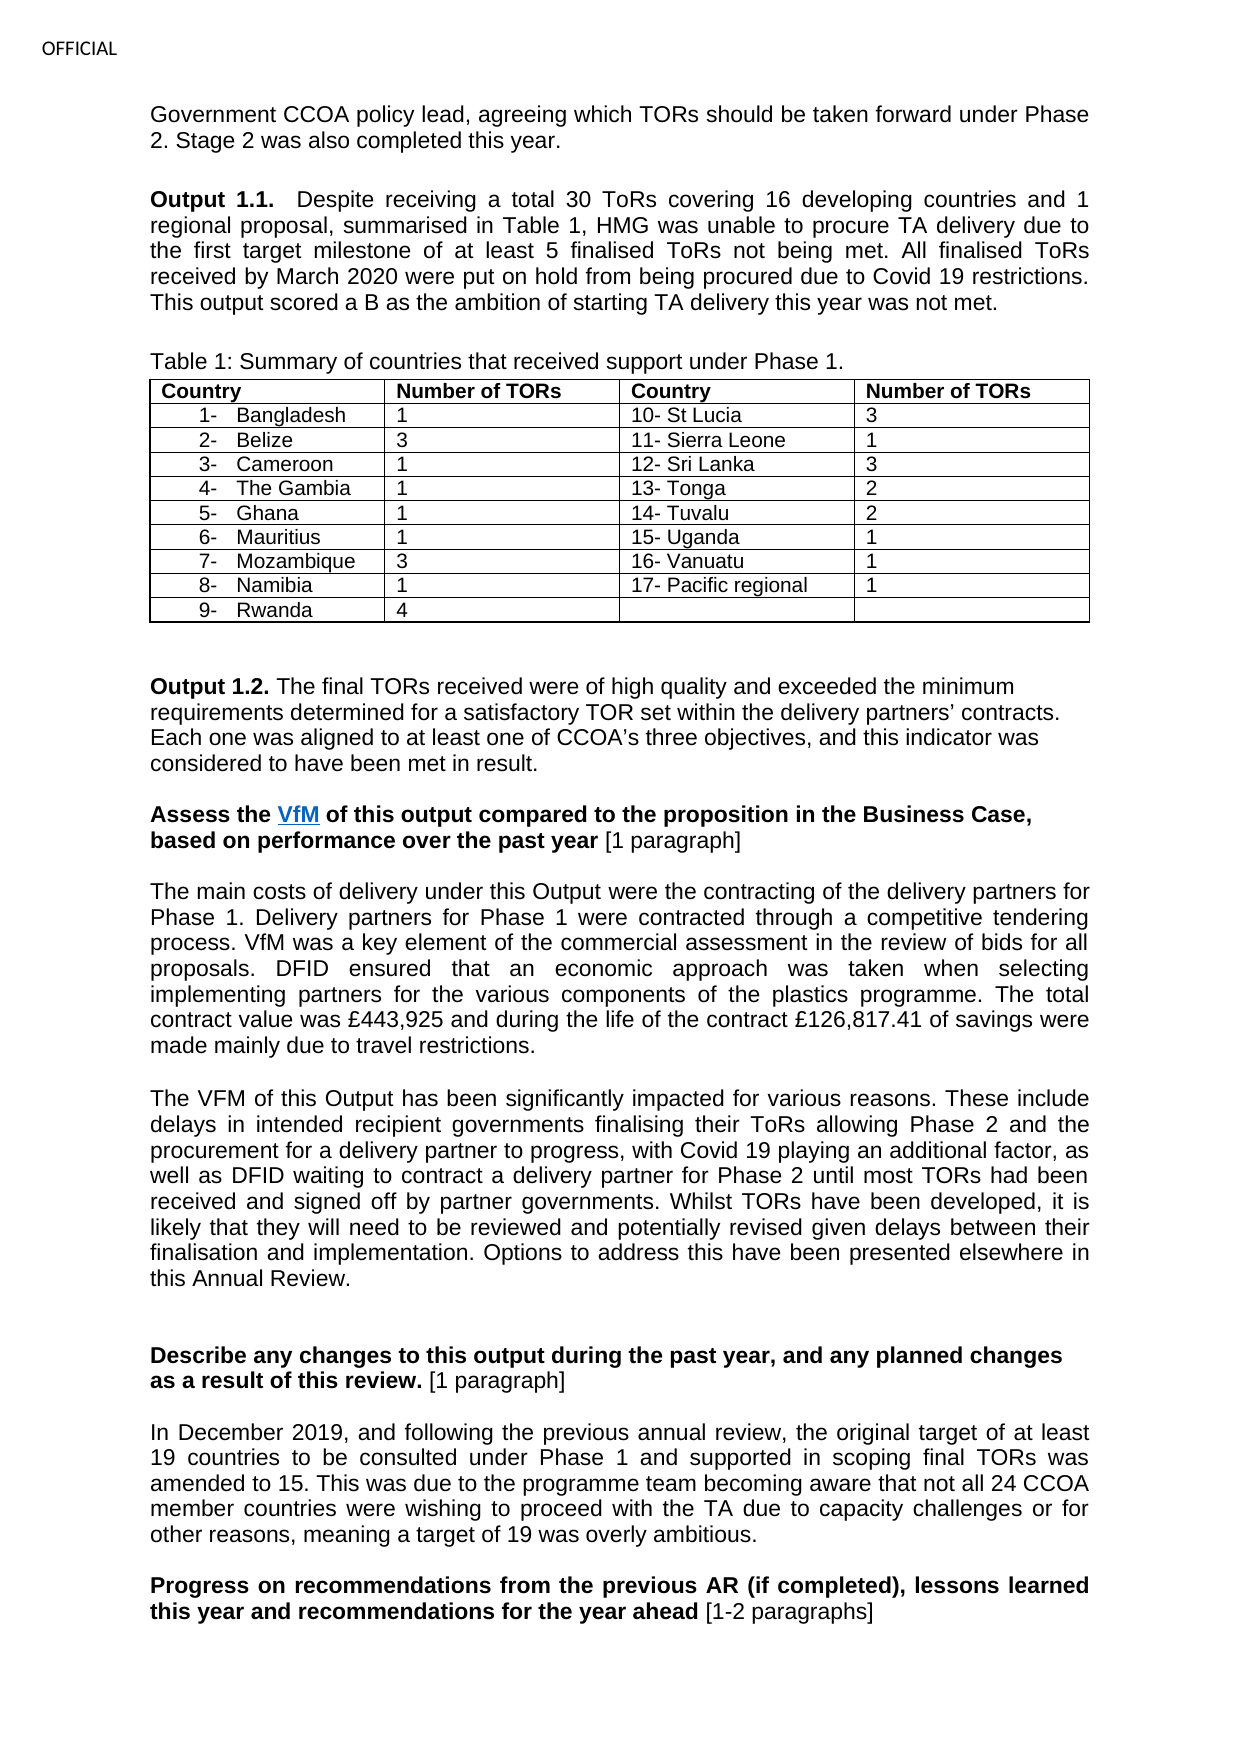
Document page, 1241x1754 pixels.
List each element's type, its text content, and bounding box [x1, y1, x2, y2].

table_cell 1 [855, 428, 1089, 452]
table_cell 1 [855, 550, 1089, 573]
table_header Number of TORs [385, 380, 619, 403]
table_cell 11- Sierra Leone [620, 428, 854, 452]
table_cell Mauritius [151, 525, 384, 549]
table_cell 10- St Lucia [620, 404, 854, 427]
table_cell 17- Pacific regional [620, 574, 854, 597]
table_cell Bangladesh [151, 404, 384, 427]
table_cell Cameroon [151, 453, 384, 476]
text Progress on recommendations from the previous AR (if completed), lessons learned this year and recommendations for the year ahead [1-2 paragraphs] [150, 1573, 1090, 1624]
text Output 1.2. The final TORs received were of high quality and exceeded the minimum requirements determined for a satisfactory TOR set within the delivery partners’ contracts. Each one was aligned to at least one of CCOA’s three objectives, and this indicator was considered to have been met in result. [150, 674, 1090, 776]
table_cell The Gambia [151, 477, 384, 500]
table_cell [620, 598, 854, 621]
table_cell [855, 598, 1089, 621]
table_cell Mozambique [151, 550, 384, 573]
table_cell 1 [385, 477, 619, 500]
text The main costs of delivery under this Output were the contracting of the delivery partners for Phase 1. Delivery partners for Phase 1 were contracted through a competitive tendering process. VfM was a key element of the commercial assessment in the review of bids for all proposals. DFID ensured that an economic approach was taken when selecting implementing partners for the various components of the plastics programme. The total contract value was £443,925 and during the life of the contract £126,817.41 of savings were made mainly due to travel restrictions. [150, 879, 1090, 1058]
table_cell 1 [385, 453, 619, 476]
text Describe any changes to this output during the past year, and any planned changes as a result of this review. [1 paragraph] [150, 1342, 1090, 1393]
table_header Country [620, 380, 854, 403]
table_cell Belize [151, 428, 384, 452]
table_cell 1 [855, 574, 1089, 597]
table_cell 1 [385, 404, 619, 427]
table_cell 2 [855, 501, 1089, 524]
table_cell 13- Tonga [620, 477, 854, 500]
table_cell Ghana [151, 501, 384, 524]
text Government CCOA policy lead, agreeing which TORs should be taken forward under Phase 2. Stage 2 was also completed this year. [150, 102, 1090, 153]
table_cell 1 [855, 525, 1089, 549]
table_cell 3 [855, 404, 1089, 427]
text In December 2019, and following the previous annual review, the original target of at least 19 countries to be consulted under Phase 1 and supported in scoping final TORs was amended to 15. This was due to the programme team becoming aware that not all 24 CCOA member countries were wishing to proceed with the TA due to capacity challenges or for other reasons, meaning a target of 19 was overly ambitious. [150, 1419, 1090, 1547]
table_cell 1 [385, 501, 619, 524]
table_cell 3 [855, 453, 1089, 476]
table_cell 4 [385, 598, 619, 621]
table_header Number of TORs [855, 380, 1089, 403]
table_header Country [151, 380, 384, 403]
text The VFM of this Output has been significantly impacted for various reasons. These include delays in intended recipient governments finalising their ToRs allowing Phase 2 and the procurement for a delivery partner to progress, with Covid 19 playing an additional factor, as well as DFID waiting to contract a delivery partner for Phase 2 until most TORs had been received and signed off by partner governments. Whilst TORs have been developed, it is likely that they will need to be reviewed and potentially revised given delays between their finalisation and implementation. Options to address this have been presented elsewhere in this Annual Review. [150, 1086, 1090, 1291]
text Table 1: Summary of countries that received support under Phase 1. [150, 349, 1090, 374]
table_cell 15- Uganda [620, 525, 854, 549]
table_cell 1 [385, 525, 619, 549]
table_cell 2 [855, 477, 1089, 500]
table_cell Namibia [151, 574, 384, 597]
table_cell Rwanda [151, 598, 384, 621]
table_cell 12- Sri Lanka [620, 453, 854, 476]
table_cell 1 [385, 574, 619, 597]
text Output 1.1. Despite receiving a total 30 ToRs covering 16 developing countries and 1 regional proposal, summarised in Table 1, HMG was unable to procure TA delivery due to the first target milestone of at least 5 finalised ToRs not being met. All finalised ToRs received by March 2020 were put on hold from being procured due to Covid 19 restrictions. This output scored a B as the ambition of starting TA delivery this year was not met. [150, 187, 1090, 315]
table_cell 3 [385, 428, 619, 452]
table_cell 14- Tuvalu [620, 501, 854, 524]
text Assess the VfM of this output compared to the proposition in the Business Case, based on performance over the past year [1 paragraph] [150, 802, 1090, 853]
table_cell 3 [385, 550, 619, 573]
table_cell 16- Vanuatu [620, 550, 854, 573]
